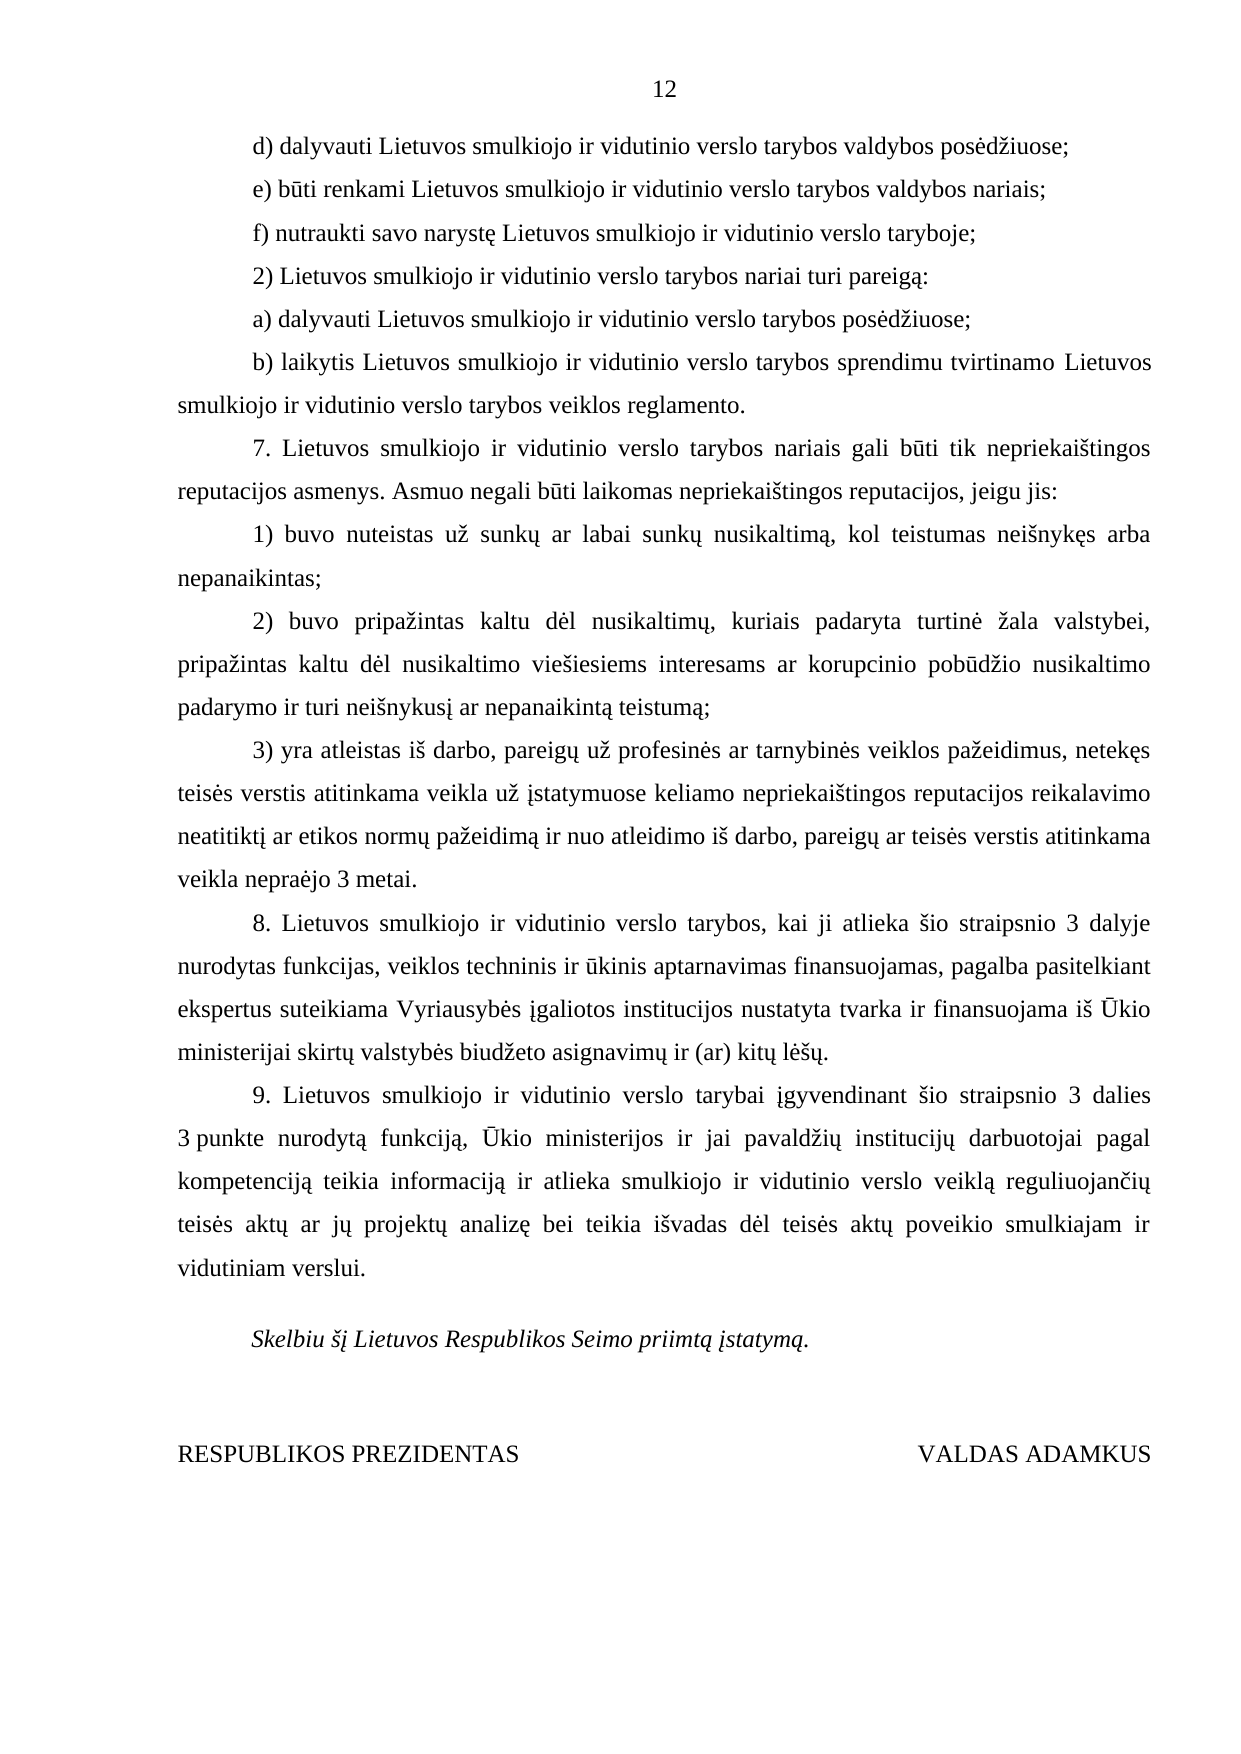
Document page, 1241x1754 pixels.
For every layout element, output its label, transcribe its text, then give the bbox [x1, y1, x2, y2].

text 2) buvo pripažintas kaltu dėl nusikaltimų, kuriais padaryta turtinė žala valstybei, pripažintas kaltu dėl nusikaltimo viešiesiems interesams ar korupcinio pobūdžio nusikaltimo padarymo ir turi neišnykusį ar nepanaikintą teistumą; [177, 606, 1152, 721]
text e) būti renkami Lietuvos smulkiojo ir vidutinio verslo tarybos valdybos nariais; [177, 174, 1152, 203]
text RESPUBLIKOS PREZIDENTAS VALDAS ADAMKUS [177, 1439, 1152, 1468]
text Skelbiu šį Lietuvos Respublikos Seimo priimtą įstatymą. [177, 1324, 1152, 1353]
text f) nutraukti savo narystę Lietuvos smulkiojo ir vidutinio verslo taryboje; [177, 218, 1152, 246]
text 7. Lietuvos smulkiojo ir vidutinio verslo tarybos nariais gali būti tik nepriekaištingos reputacijos asmenys. Asmuo negali būti laikomas nepriekaištingos reputacijos, jeigu jis: [177, 433, 1152, 505]
text 1) buvo nuteistas už sunkų ar labai sunkų nusikaltimą, kol teistumas neišnykęs arba nepanaikintas; [177, 519, 1152, 591]
text 2) Lietuvos smulkiojo ir vidutinio verslo tarybos nariai turi pareigą: [177, 261, 1152, 289]
text d) dalyvauti Lietuvos smulkiojo ir vidutinio verslo tarybos valdybos posėdžiuose; [177, 131, 1152, 160]
text a) dalyvauti Lietuvos smulkiojo ir vidutinio verslo tarybos posėdžiuose; [177, 304, 1152, 333]
text 8. Lietuvos smulkiojo ir vidutinio verslo tarybos, kai ji atlieka šio straipsnio 3 dalyje nurodytas funkcijas, veiklos techninis ir ūkinis aptarnavimas finansuojamas, pagalba pasitelkiant ekspertus suteikiama Vyriausybės įgaliotos institucijos nustatyta tvarka ir finansuojama iš Ūkio ministerijai skirtų valstybės biudžeto asignavimų ir (ar) kitų lėšų. [177, 908, 1152, 1066]
text b) laikytis Lietuvos smulkiojo ir vidutinio verslo tarybos sprendimu tvirtinamo Lietuvos smulkiojo ir vidutinio verslo tarybos veiklos reglamento. [177, 347, 1152, 419]
text 9. Lietuvos smulkiojo ir vidutinio verslo tarybai įgyvendinant šio straipsnio 3 dalies 3 punkte nurodytą funkciją, Ūkio ministerijos ir jai pavaldžių institucijų darbuotojai pagal kompetenciją teikia informaciją ir atlieka smulkiojo ir vidutinio verslo veiklą reguliuojančių teisės aktų ar jų projektų analizę bei teikia išvadas dėl teisės aktų poveikio smulkiajam ir vidutiniam verslui. [177, 1080, 1152, 1281]
text 3) yra atleistas iš darbo, pareigų už profesinės ar tarnybinės veiklos pažeidimus, netekęs teisės verstis atitinkama veikla už įstatymuose keliamo nepriekaištingos reputacijos reikalavimo neatitiktį ar etikos normų pažeidimą ir nuo atleidimo iš darbo, pareigų ar teisės verstis atitinkama veikla nepraėjo 3 metai. [177, 735, 1152, 893]
